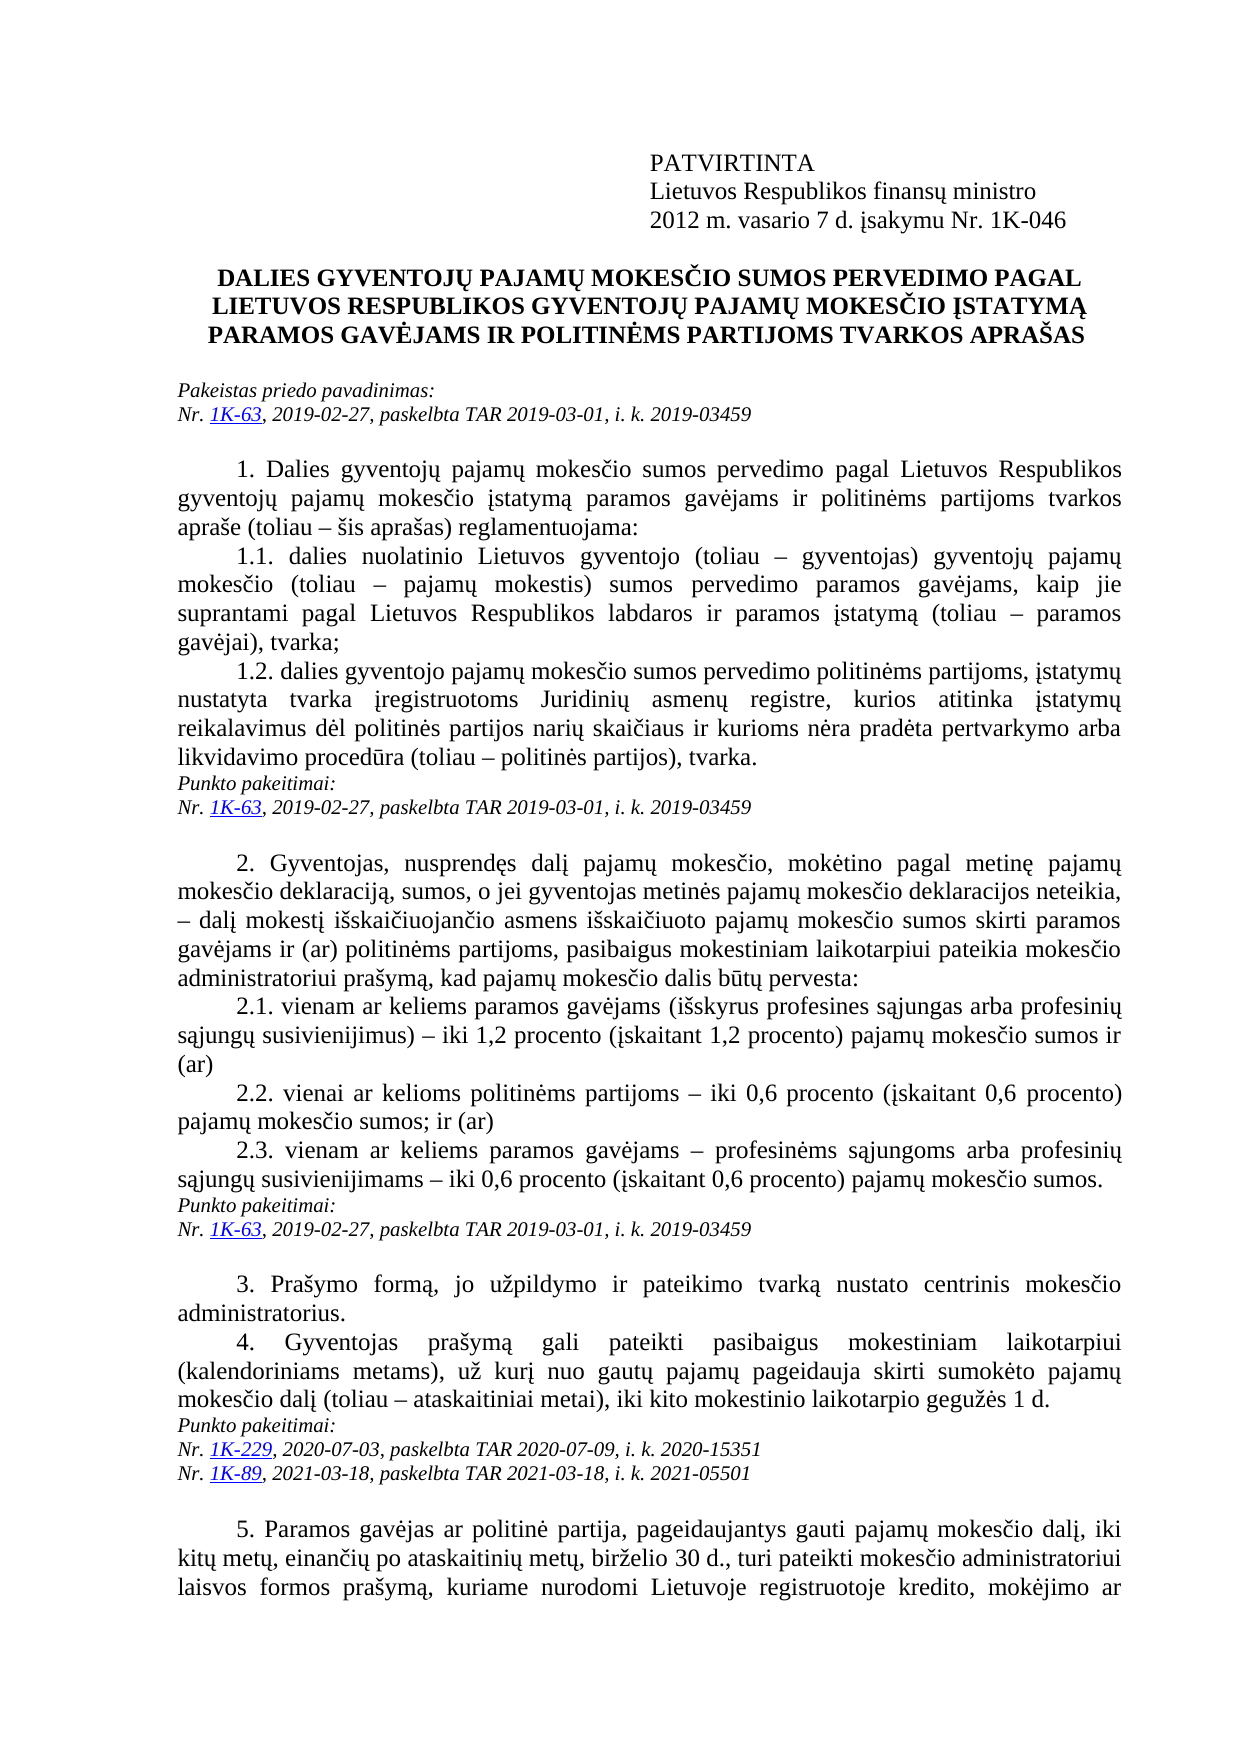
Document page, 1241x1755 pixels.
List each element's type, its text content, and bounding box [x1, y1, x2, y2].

text Punkto pakeitimai: [177, 1413, 1122, 1437]
text 5. Paramos gavėjas ar politinė partija, pageidaujantys gauti pajamų mokesčio dalį, iki kitų metų, einančių po ataskaitinių metų, birželio 30 d., turi pateikti mokesčio administratoriui laisvos formos prašymą, kuriame nurodomi Lietuvoje registruotoje kredito, mokėjimo ar [177, 1514, 1122, 1600]
text 1. Dalies gyventojų pajamų mokesčio sumos pervedimo pagal Lietuvos Respublikos gyventojų pajamų mokesčio įstatymą paramos gavėjams ir politinėms partijoms tvarkos apraše (toliau – šis aprašas) reglamentuojama: [177, 454, 1122, 541]
text Nr. 1K-229, 2020-07-03, paskelbta TAR 2020-07-09, i. k. 2020-15351 [177, 1437, 1122, 1461]
text 3. Prašymo formą, jo užpildymo ir pateikimo tvarką nustato centrinis mokesčio administratorius. [177, 1269, 1122, 1327]
text Nr. 1K-63, 2019-02-27, paskelbta TAR 2019-03-01, i. k. 2019-03459 [177, 1217, 1122, 1241]
text 2. Gyventojas, nusprendęs dalį pajamų mokesčio, mokėtino pagal metinę pajamų mokesčio deklaraciją, sumos, o jei gyventojas metinės pajamų mokesčio deklaracijos neteikia, – dalį mokestį išskaičiuojančio asmens išskaičiuoto pajamų mokesčio sumos skirti paramos gavėjams ir (ar) politinėms partijoms, pasibaigus mokestiniam laikotarpiui pateikia mokesčio administratoriui prašymą, kad pajamų mokesčio dalis būtų pervesta: [177, 848, 1122, 991]
text 2.3. vienam ar keliems paramos gavėjams – profesinėms sąjungoms arba profesinių sąjungų susivienijimams – iki 0,6 procento (įskaitant 0,6 procento) pajamų mokesčio sumos. [177, 1135, 1122, 1193]
text Punkto pakeitimai: [177, 771, 1122, 795]
text Nr. 1K-63, 2019-02-27, paskelbta TAR 2019-03-01, i. k. 2019-03459 [177, 795, 1122, 819]
text Pakeistas priedo pavadinimas: [177, 378, 1122, 402]
text Lietuvos Respublikos finansų ministro [649, 176, 1122, 205]
text Nr. 1K-63, 2019-02-27, paskelbta TAR 2019-03-01, i. k. 2019-03459 [177, 402, 1122, 426]
text Patvirtinta [649, 148, 1122, 176]
text 2.1. vienam ar keliems paramos gavėjams (išskyrus profesines sąjungas arba profesinių sąjungų susivienijimus) – iki 1,2 procento (įskaitant 1,2 procento) pajamų mokesčio sumos ir (ar) [177, 991, 1122, 1078]
text 1.2. dalies gyventojo pajamų mokesčio sumos pervedimo politinėms partijoms, įstatymų nustatyta tvarka įregistruotoms Juridinių asmenų registre, kurios atitinka įstatymų reikalavimus dėl politinės partijos narių skaičiaus ir kurioms nėra pradėta pertvarkymo arba likvidavimo procedūra (toliau – politinės partijos), tvarka. [177, 656, 1122, 771]
text 1.1. dalies nuolatinio Lietuvos gyventojo (toliau – gyventojas) gyventojų pajamų mokesčio (toliau – pajamų mokestis) sumos pervedimo paramos gavėjams, kaip jie suprantami pagal Lietuvos Respublikos labdaros ir paramos įstatymą (toliau – paramos gavėjai), tvarka; [177, 541, 1122, 656]
text 2012 m. vasario 7 d. įsakymu Nr. 1K-046 [649, 205, 1122, 234]
text Nr. 1K-89, 2021-03-18, paskelbta TAR 2021-03-18, i. k. 2021-05501 [177, 1461, 1122, 1485]
text DALIES GYVENTOJŲ PAJAMŲ MOKESČIO SUMOS PERVEDIMO PAGAL LIETUVOS RESPUBLIKOS GYVENTOJŲ PAJAMŲ MOKESČIO ĮSTATYMĄ PARAMOS GAVĖJAMS IR POLITINĖMS PARTIJOMS TVARKOS APRAŠAS [177, 263, 1122, 349]
text 4. Gyventojas prašymą gali pateikti pasibaigus mokestiniam laikotarpiui (kalendoriniams metams), už kurį nuo gautų pajamų pageidauja skirti sumokėto pajamų mokesčio dalį (toliau – ataskaitiniai metai), iki kito mokestinio laikotarpio gegužės 1 d. [177, 1327, 1122, 1413]
text Punkto pakeitimai: [177, 1193, 1122, 1217]
text 2.2. vienai ar kelioms politinėms partijoms – iki 0,6 procento (įskaitant 0,6 procento) pajamų mokesčio sumos; ir (ar) [177, 1078, 1122, 1135]
